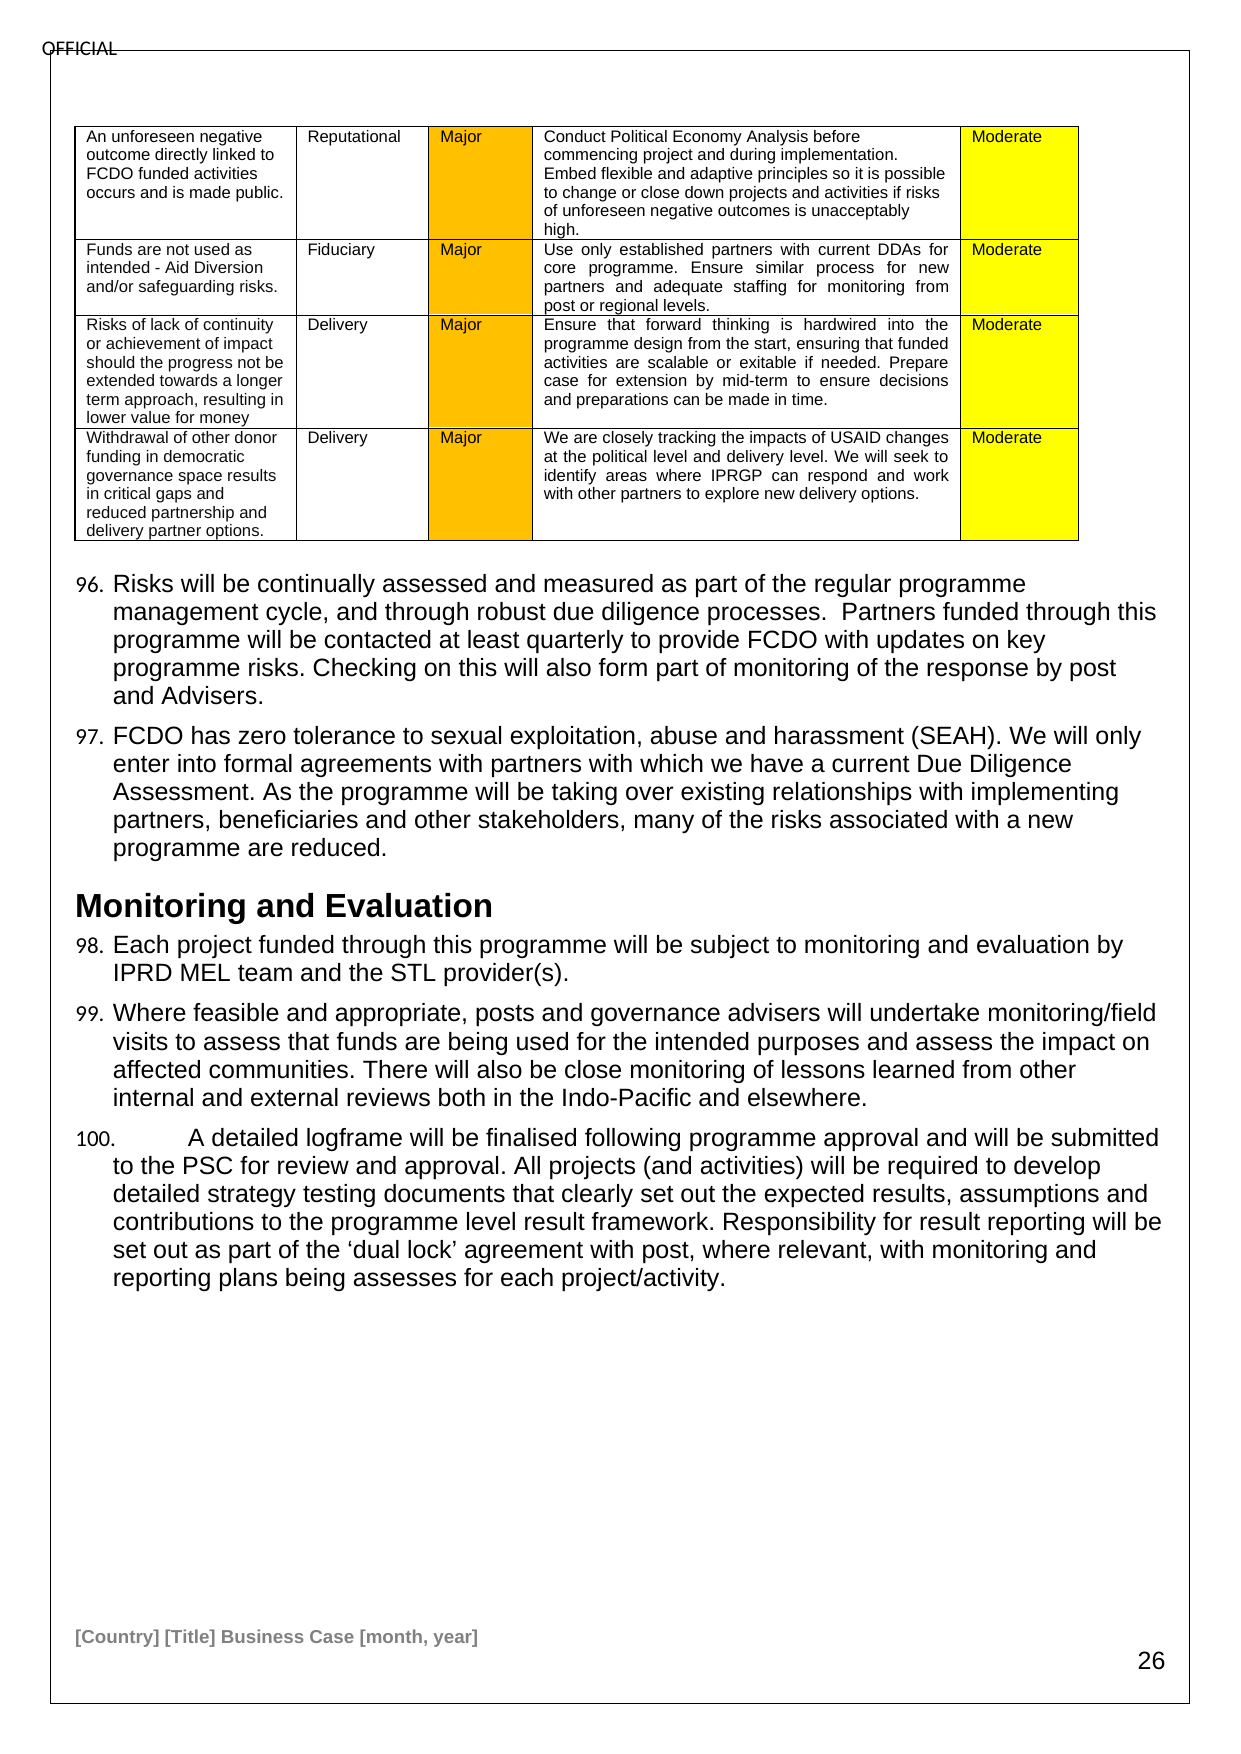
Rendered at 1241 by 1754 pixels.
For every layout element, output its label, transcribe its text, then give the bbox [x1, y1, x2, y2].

table_cell Major [429, 316, 532, 427]
table_cell An unforeseen negative outcome directly linked to FCDO funded activities occurs and is made public. [76, 127, 296, 239]
table_cell Moderate [961, 240, 1078, 314]
subtitle Monitoring and Evaluation [75, 887, 1165, 924]
table_cell Delivery [297, 429, 428, 540]
list FCDO has zero tolerance to sexual exploitation, abuse and harassment (SEAH). We will only enter into formal agreements with partners with which we have a current Due Diligence Assessment. As the programme will be taking over existing relationships with implementing partners, beneficiaries and other stakeholders, many of the risks associated with a new programme are reduced. [75, 722, 1165, 862]
table_cell Risks of lack of continuity or achievement of impact should the progress not be extended towards a longer term approach, resulting in lower value for money [76, 316, 296, 427]
table_cell Conduct Political Economy Analysis before commencing project and during implementation. Embed flexible and adaptive principles so it is possible to change or close down projects and activities if risks of unforeseen negative outcomes is unacceptably high. [533, 127, 960, 239]
table_cell Moderate [961, 316, 1078, 427]
table_cell Major [429, 240, 532, 314]
list Each project funded through this programme will be subject to monitoring and evaluation by IPRD MEL team and the STL provider(s). [75, 930, 1165, 987]
table_cell Major [429, 127, 532, 239]
list Risks will be continually assessed and measured as part of the regular programme management cycle, and through robust due diligence processes. Partners funded through this programme will be contacted at least quarterly to provide FCDO with updates on key programme risks. Checking on this will also form part of monitoring of the response by post and Advisers. [75, 569, 1165, 709]
table_cell Reputational [297, 127, 428, 239]
table_cell Moderate [961, 127, 1078, 239]
table_cell Use only established partners with current DDAs for core programme. Ensure similar process for new partners and adequate staffing for monitoring from post or regional levels. [533, 240, 960, 314]
table_cell Ensure that forward thinking is hardwired into the programme design from the start, ensuring that funded activities are scalable or exitable if needed. Prepare case for extension by mid-term to ensure decisions and preparations can be made in time. [533, 316, 960, 427]
table_cell Moderate [961, 429, 1078, 540]
table_cell We are closely tracking the impacts of USAID changes at the political level and delivery level. We will seek to identify areas where IPRGP can respond and work with other partners to explore new delivery options. [533, 429, 960, 540]
table_cell Major [429, 429, 532, 540]
table_cell Withdrawal of other donor funding in democratic governance space results in critical gaps and reduced partnership and delivery partner options. [76, 429, 296, 540]
list A detailed logframe will be finalised following programme approval and will be submitted to the PSC for review and approval. All projects (and activities) will be required to develop detailed strategy testing documents that clearly set out the expected results, assumptions and contributions to the programme level result framework. Responsibility for result reporting will be set out as part of the ‘dual lock’ agreement with post, where relevant, with monitoring and reporting plans being assesses for each project/activity. [75, 1124, 1165, 1292]
table_cell Funds are not used as intended - Aid Diversion and/or safeguarding risks. [76, 240, 296, 314]
table_cell Delivery [297, 316, 428, 427]
table_cell Fiduciary [297, 240, 428, 314]
list Where feasible and appropriate, posts and governance advisers will undertake monitoring/field visits to assess that funds are being used for the intended purposes and assess the impact on affected communities. There will also be close monitoring of lessons learned from other internal and external reviews both in the Indo-Pacific and elsewhere. [75, 999, 1165, 1111]
